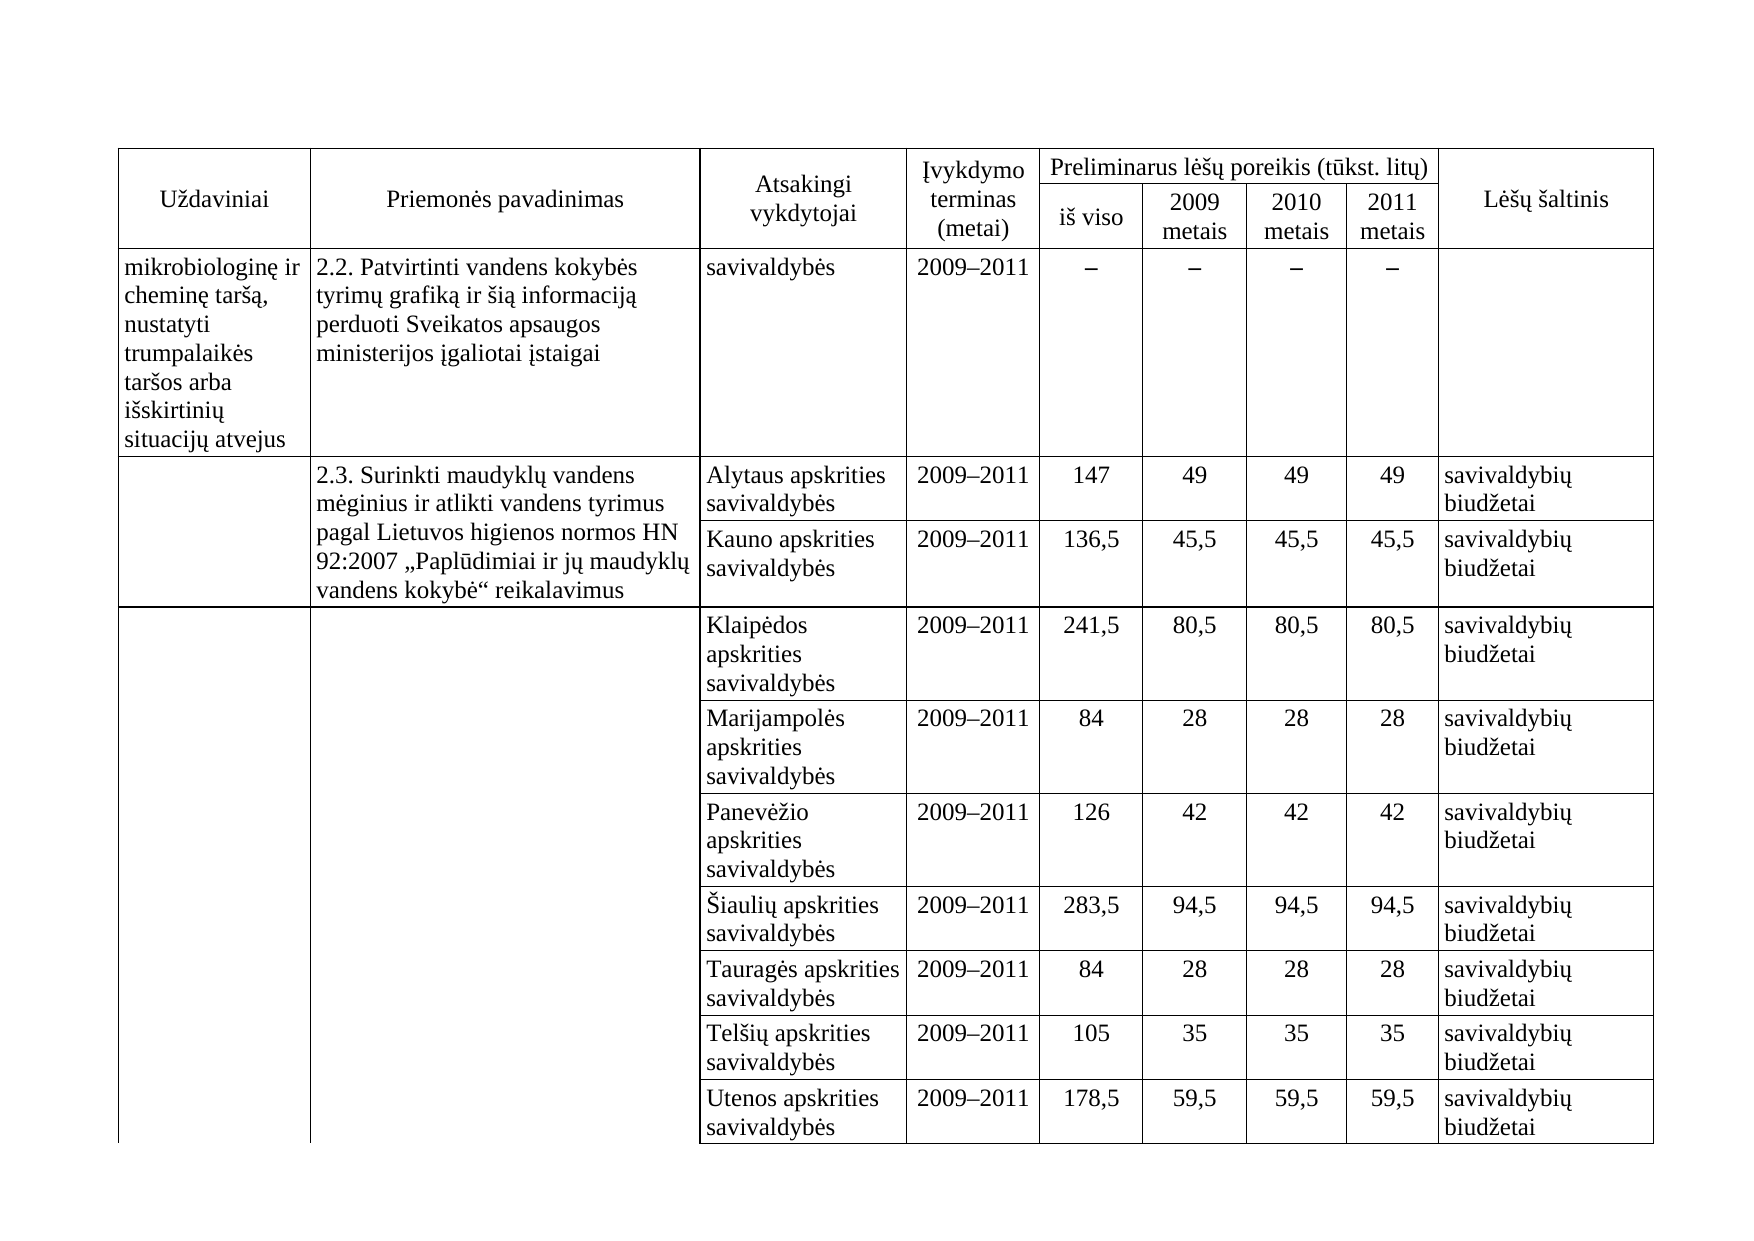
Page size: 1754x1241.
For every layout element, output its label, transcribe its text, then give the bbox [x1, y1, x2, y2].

table_cell [119, 793, 310, 886]
table_cell 126 [1040, 794, 1142, 886]
table_cell 2009–2011 [907, 794, 1039, 886]
table_cell 2.3. Surinkti maudyklų vandens mėginius ir atlikti vandens tyrimus pagal Lietuvos higienos normos HN 92:2007 „Paplūdimiai ir jų maudyklų vandens kokybė“ reikalavimus [311, 457, 699, 606]
table_cell 42 [1247, 794, 1346, 886]
table_cell 80,5 [1247, 608, 1346, 699]
table_cell savivaldybių biudžetai [1439, 521, 1653, 606]
table_cell 2009–2011 [907, 249, 1039, 456]
table_cell mikrobiologinę ir cheminę taršą, nustatyti trumpalaikės taršos arba išskirtinių situacijų atvejus [119, 249, 310, 456]
table_header Priemonės pavadinimas [311, 149, 699, 248]
table_cell [311, 1015, 699, 1079]
table_cell Tauragės apskrities savivaldybės [701, 951, 906, 1014]
table_cell – [1040, 249, 1142, 456]
table_cell [119, 608, 310, 699]
table_cell iš viso [1040, 184, 1142, 248]
table_cell savivaldybių biudžetai [1439, 1016, 1653, 1079]
table_cell savivaldybių biudžetai [1439, 701, 1653, 793]
table_cell 2009 metais [1143, 184, 1246, 248]
table_cell 94,5 [1247, 887, 1346, 950]
table_cell 2009–2011 [907, 608, 1039, 699]
table_cell [119, 950, 310, 1014]
table_cell [119, 700, 310, 793]
table_cell 28 [1143, 951, 1246, 1014]
table_header Lėšų šaltinis [1439, 149, 1653, 248]
table_cell Marijampolės apskrities savivaldybės [701, 701, 906, 793]
table_cell [1439, 249, 1653, 456]
table_cell savivaldybės [701, 249, 906, 456]
table_cell Telšių apskrities savivaldybės [701, 1016, 906, 1079]
table_cell 94,5 [1143, 887, 1246, 950]
table_cell – [1247, 249, 1346, 456]
table_cell 80,5 [1143, 608, 1246, 699]
table_cell [311, 700, 699, 793]
table_cell 2009–2011 [907, 1080, 1039, 1143]
table_cell Kauno apskrities savivaldybės [701, 521, 906, 606]
table_cell [119, 1079, 310, 1143]
table_cell 178,5 [1040, 1080, 1142, 1143]
table_cell 84 [1040, 701, 1142, 793]
table_cell 45,5 [1347, 521, 1438, 606]
table_header Preliminarus lėšų poreikis (tūkst. litų) [1040, 149, 1438, 183]
table_cell 283,5 [1040, 887, 1142, 950]
table_cell Panevėžio apskrities savivaldybės [701, 794, 906, 886]
table_cell 45,5 [1247, 521, 1346, 606]
table_cell 136,5 [1040, 521, 1142, 606]
table_cell savivaldybių biudžetai [1439, 608, 1653, 699]
table_cell 49 [1247, 457, 1346, 520]
table_cell 59,5 [1143, 1080, 1246, 1143]
table_cell [119, 1015, 310, 1079]
table_cell 105 [1040, 1016, 1142, 1079]
table_cell 28 [1143, 701, 1246, 793]
table_cell 2009–2011 [907, 457, 1039, 520]
table_cell 59,5 [1247, 1080, 1346, 1143]
table_cell 2011 metais [1347, 184, 1438, 248]
table_cell 28 [1347, 701, 1438, 793]
table_cell [119, 457, 310, 606]
table_cell [311, 1079, 699, 1143]
table_cell 28 [1247, 701, 1346, 793]
table_cell 35 [1143, 1016, 1246, 1079]
table_cell [311, 950, 699, 1014]
table_cell 49 [1143, 457, 1246, 520]
table_cell 2009–2011 [907, 1016, 1039, 1079]
table_cell [311, 608, 699, 699]
table_cell [311, 886, 699, 950]
table_header Įvykdymo terminas (metai) [907, 149, 1039, 248]
table_cell 42 [1143, 794, 1246, 886]
table_cell Utenos apskrities savivaldybės [701, 1080, 906, 1143]
table_cell 59,5 [1347, 1080, 1438, 1143]
table_cell 80,5 [1347, 608, 1438, 699]
table_cell [311, 793, 699, 886]
table_cell savivaldybių biudžetai [1439, 1080, 1653, 1143]
table_cell 42 [1347, 794, 1438, 886]
table_cell savivaldybių biudžetai [1439, 887, 1653, 950]
table_cell savivaldybių biudžetai [1439, 794, 1653, 886]
table_cell 35 [1247, 1016, 1346, 1079]
table_cell [119, 886, 310, 950]
table_cell 49 [1347, 457, 1438, 520]
table_cell 2009–2011 [907, 701, 1039, 793]
table_cell 2009–2011 [907, 887, 1039, 950]
table_cell 147 [1040, 457, 1142, 520]
table_cell 45,5 [1143, 521, 1246, 606]
table_cell 2009–2011 [907, 521, 1039, 606]
table_header Atsakingi vykdytojai [701, 149, 906, 248]
table_cell Klaipėdos apskrities savivaldybės [701, 608, 906, 699]
table_header Uždaviniai [119, 149, 310, 248]
table_cell – [1347, 249, 1438, 456]
table_cell 241,5 [1040, 608, 1142, 699]
table_cell – [1143, 249, 1246, 456]
table_cell 35 [1347, 1016, 1438, 1079]
table_cell 28 [1247, 951, 1346, 1014]
table_cell Šiaulių apskrities savivaldybės [701, 887, 906, 950]
table_cell 94,5 [1347, 887, 1438, 950]
table_cell 2.2. Patvirtinti vandens kokybės tyrimų grafiką ir šią informaciją perduoti Sveikatos apsaugos ministerijos įgaliotai įstaigai [311, 249, 699, 456]
table_cell 2010 metais [1247, 184, 1346, 248]
table_cell Alytaus apskrities savivaldybės [701, 457, 906, 520]
table_cell 84 [1040, 951, 1142, 1014]
table_cell savivaldybių biudžetai [1439, 457, 1653, 520]
table_cell savivaldybių biudžetai [1439, 951, 1653, 1014]
table_cell 28 [1347, 951, 1438, 1014]
table_cell 2009–2011 [907, 951, 1039, 1014]
